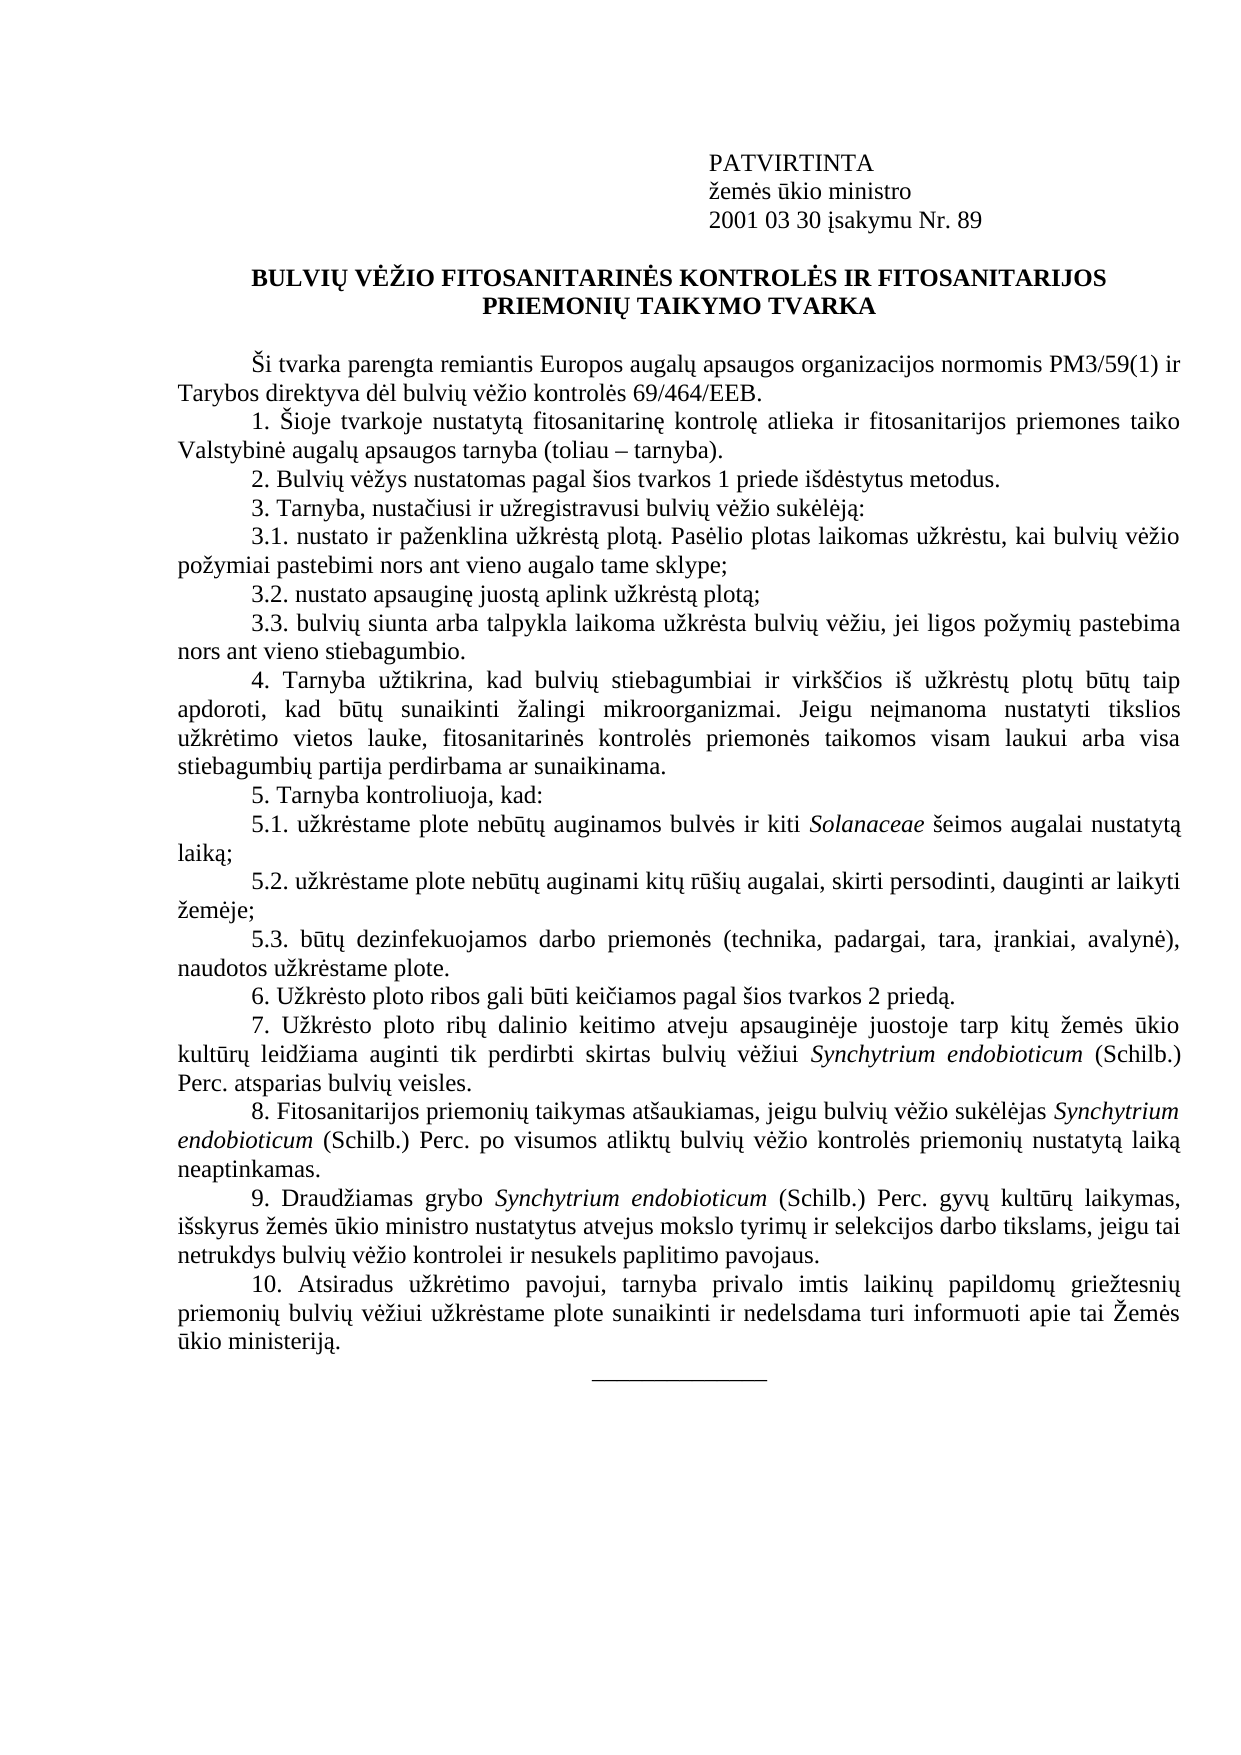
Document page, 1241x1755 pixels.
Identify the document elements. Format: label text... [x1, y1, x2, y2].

text PATVIRTINTA [177, 148, 1181, 176]
text ______________ [177, 1355, 1181, 1384]
text 3.3. bulvių siunta arba talpykla laikoma užkrėsta bulvių vėžiu, jei ligos požymių pastebima nors ant vieno stiebagumbio. [177, 608, 1181, 665]
text 3.2. nustato apsauginę juostą aplink užkrėstą plotą; [177, 579, 1181, 608]
text 1. Šioje tvarkoje nustatytą fitosanitarinę kontrolę atlieka ir fitosanitarijos priemones taiko Valstybinė augalų apsaugos tarnyba (toliau – tarnyba). [177, 406, 1181, 464]
text 2. Bulvių vėžys nustatomas pagal šios tvarkos 1 priede išdėstytus metodus. [177, 464, 1181, 493]
text 4. Tarnyba užtikrina, kad bulvių stiebagumbiai ir virkščios iš užkrėstų plotų būtų taip apdoroti, kad būtų sunaikinti žalingi mikroorganizmai. Jeigu neįmanoma nustatyti tikslios užkrėtimo vietos lauke, fitosanitarinės kontrolės priemonės taikomos visam laukui arba visa stiebagumbių partija perdirbama ar sunaikinama. [177, 665, 1181, 780]
text 2001 03 30 įsakymu Nr. 89 [177, 205, 1181, 234]
text BULVIŲ VĖŽIO FITOSANITARINĖS KONTROLĖS IR FITOSANITARIJOS PRIEMONIŲ TAIKYMO TVARKA [177, 263, 1181, 320]
text žemės ūkio ministro [177, 176, 1181, 205]
text 3. Tarnyba, nustačiusi ir užregistravusi bulvių vėžio sukėlėją: [177, 493, 1181, 521]
text 3.1. nustato ir paženklina užkrėstą plotą. Pasėlio plotas laikomas užkrėstu, kai bulvių vėžio požymiai pastebimi nors ant vieno augalo tame sklype; [177, 521, 1181, 579]
text 10. Atsiradus užkrėtimo pavojui, tarnyba privalo imtis laikinų papildomų griežtesnių priemonių bulvių vėžiui užkrėstame plote sunaikinti ir nedelsdama turi informuoti apie tai Žemės ūkio ministeriją. [177, 1269, 1181, 1355]
text 5.1. užkrėstame plote nebūtų auginamos bulvės ir kiti Solanaceae šeimos augalai nustatytą laiką; [177, 809, 1181, 866]
text 9. Draudžiamas grybo Synchytrium endobioticum (Schilb.) Perc. gyvų kultūrų laikymas, išskyrus žemės ūkio ministro nustatytus atvejus mokslo tyrimų ir selekcijos darbo tikslams, jeigu tai netrukdys bulvių vėžio kontrolei ir nesukels paplitimo pavojaus. [177, 1183, 1181, 1269]
text 8. Fitosanitarijos priemonių taikymas atšaukiamas, jeigu bulvių vėžio sukėlėjas Synchytrium endobioticum (Schilb.) Perc. po visumos atliktų bulvių vėžio kontrolės priemonių nustatytą laiką neaptinkamas. [177, 1096, 1181, 1183]
text 5. Tarnyba kontroliuoja, kad: [177, 780, 1181, 809]
text 6. Užkrėsto ploto ribos gali būti keičiamos pagal šios tvarkos 2 priedą. [177, 981, 1181, 1010]
text 5.3. būtų dezinfekuojamos darbo priemonės (technika, padargai, tara, įrankiai, avalynė), naudotos užkrėstame plote. [177, 924, 1181, 981]
text 7. Užkrėsto ploto ribų dalinio keitimo atveju apsauginėje juostoje tarp kitų žemės ūkio kultūrų leidžiama auginti tik perdirbti skirtas bulvių vėžiui Synchytrium endobioticum (Schilb.) Perc. atsparias bulvių veisles. [177, 1010, 1181, 1096]
text 5.2. užkrėstame plote nebūtų auginami kitų rūšių augalai, skirti persodinti, dauginti ar laikyti žemėje; [177, 866, 1181, 924]
text Ši tvarka parengta remiantis Europos augalų apsaugos organizacijos normomis PM3/59(1) ir Tarybos direktyva dėl bulvių vėžio kontrolės 69/464/EEB. [177, 349, 1181, 406]
